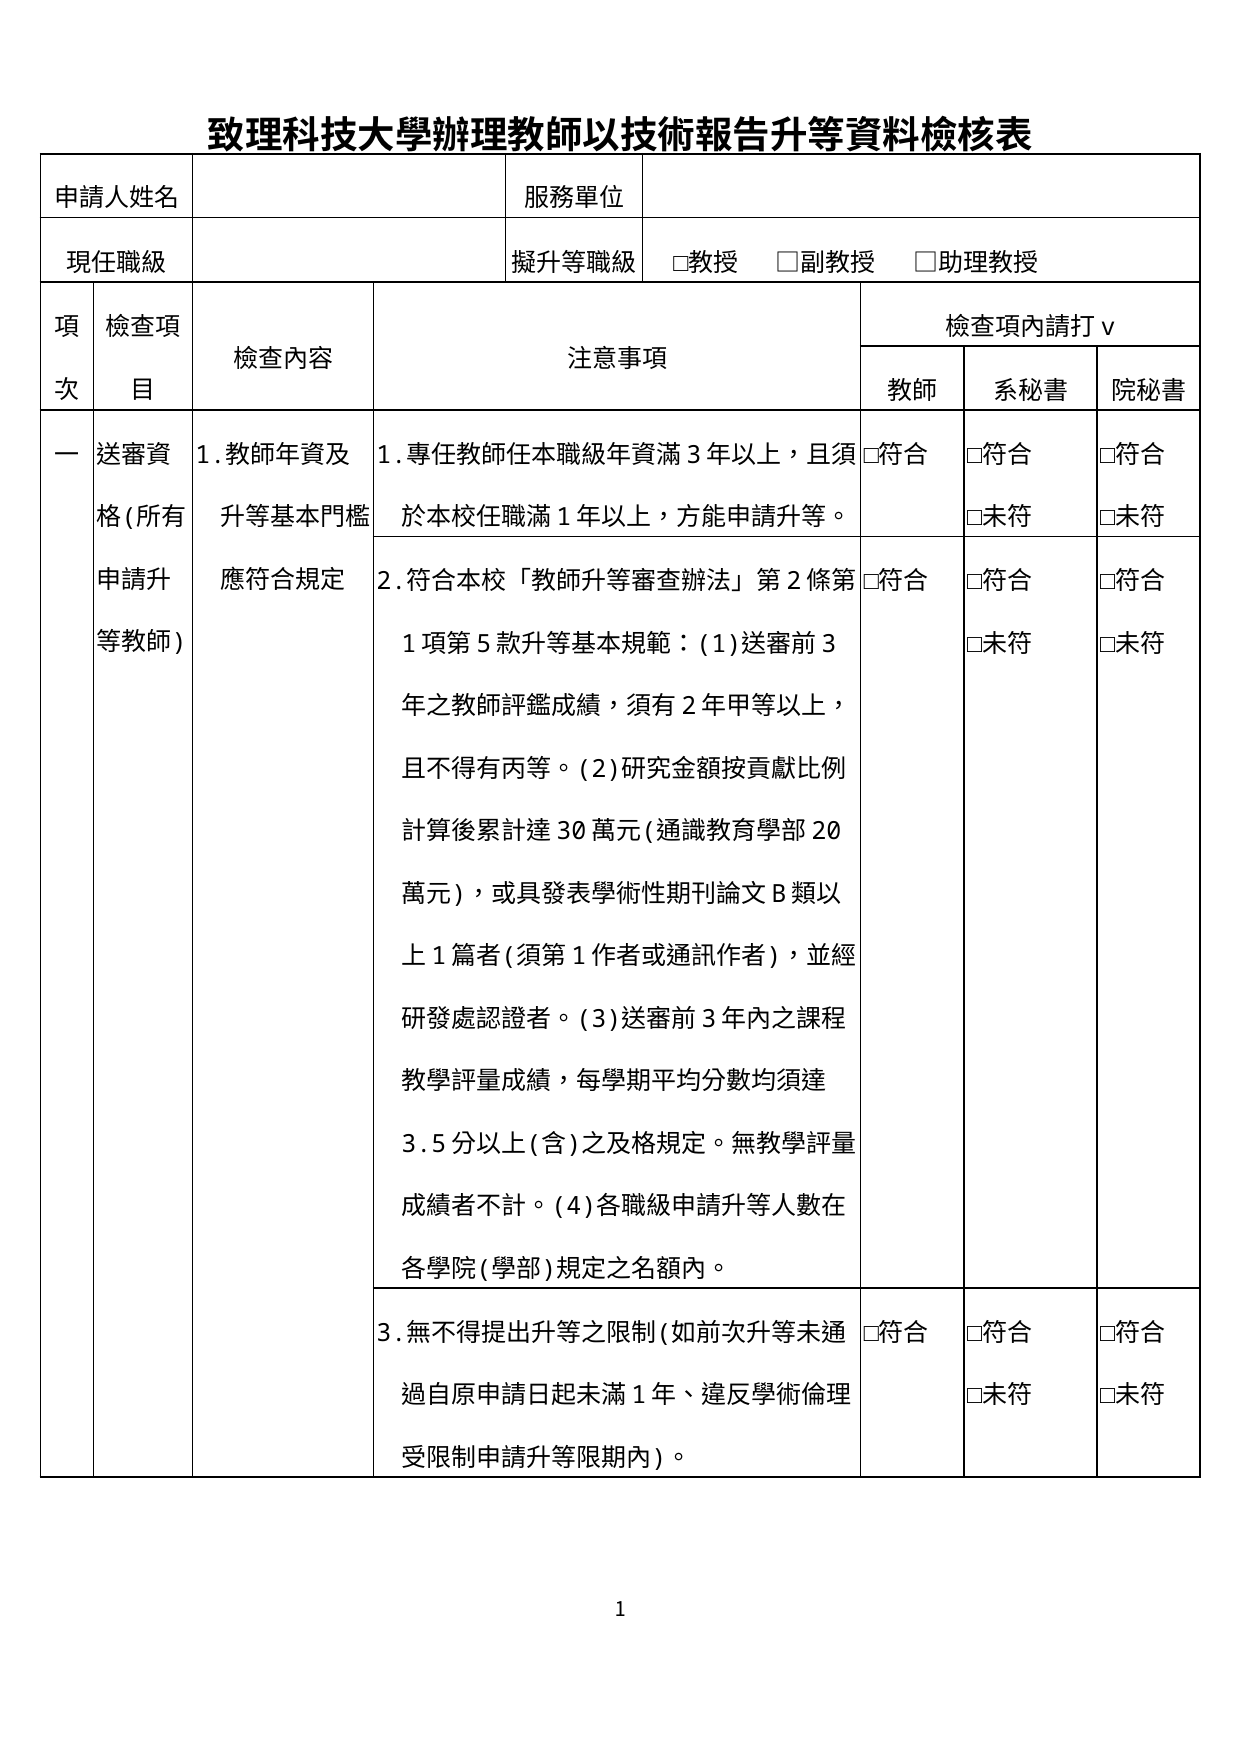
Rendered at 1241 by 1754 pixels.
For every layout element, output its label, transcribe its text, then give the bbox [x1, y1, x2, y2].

table_cell □符合 □未符 [965, 537, 1096, 1287]
table_cell 3.無不得提出升等之限制(如前次升等未通過自原申請日起未滿1年、違反學術倫理受限制申請升等限期內)。 [374, 1289, 860, 1476]
table_cell [193, 218, 505, 281]
table_cell □符合 [861, 411, 963, 536]
table_cell 現任職級 [41, 218, 192, 281]
table_cell □符合 □未符 [965, 411, 1096, 536]
table_cell 院秘書 [1098, 347, 1199, 409]
table_cell □符合 [861, 1289, 963, 1476]
table_cell □符合 □未符 [1098, 537, 1199, 1287]
table_cell 2.符合本校「教師升等審查辦法」第2條第1項第5款升等基本規範：(1)送審前3年之教師評鑑成績，須有2年甲等以上，且不得有丙等。(2)研究金額按貢獻比例計算後累計達30萬元(通識教育學部20萬元)，或具發表學術性期刊論文B類以上1篇者(須第1作者或通訊作者)，並經研發處認證者。(3)送審前3年內之課程教學評量成績，每學期平均分數均須達3.5分以上(含)之及格規定。無教學評量成績者不計。(4)各職級申請升等人數在各學院(學部)規定之名額內。 [374, 537, 860, 1287]
table_cell 一 [41, 411, 93, 1476]
table_cell 送審資格(所有申請升等教師) [94, 411, 192, 1476]
table_cell 系秘書 [965, 347, 1096, 409]
table_cell 擬升等職級 [506, 218, 642, 281]
table_cell □符合 □未符 [965, 1289, 1096, 1476]
table_cell □符合 [861, 537, 963, 1287]
text 致理科技大學辦理教師以技術報告升等資料檢核表 [75, 90, 1165, 153]
table_cell □符合 □未符 [1098, 411, 1199, 536]
table_cell 檢查項目 [94, 283, 192, 409]
table_cell 檢查內容 [193, 283, 373, 409]
table_cell 項次 [41, 283, 93, 409]
table_cell 教師 [861, 347, 963, 409]
table_cell □符合 □未符 [1098, 1289, 1199, 1476]
table_header 申請人姓名 [41, 155, 192, 217]
table_header 服務單位 [506, 155, 642, 217]
table_header [193, 155, 505, 217]
table_cell 1.教師年資及升等基本門檻應符合規定 [193, 411, 373, 1476]
table_cell 注意事項 [374, 283, 860, 409]
table_cell 1.專任教師任本職級年資滿3年以上，且須於本校任職滿1年以上，方能申請升等。 [374, 411, 860, 536]
table_cell □教授 □副教授 □助理教授 [643, 218, 1199, 281]
table_header [643, 155, 1199, 217]
table_cell 檢查項內請打v [861, 283, 1199, 345]
